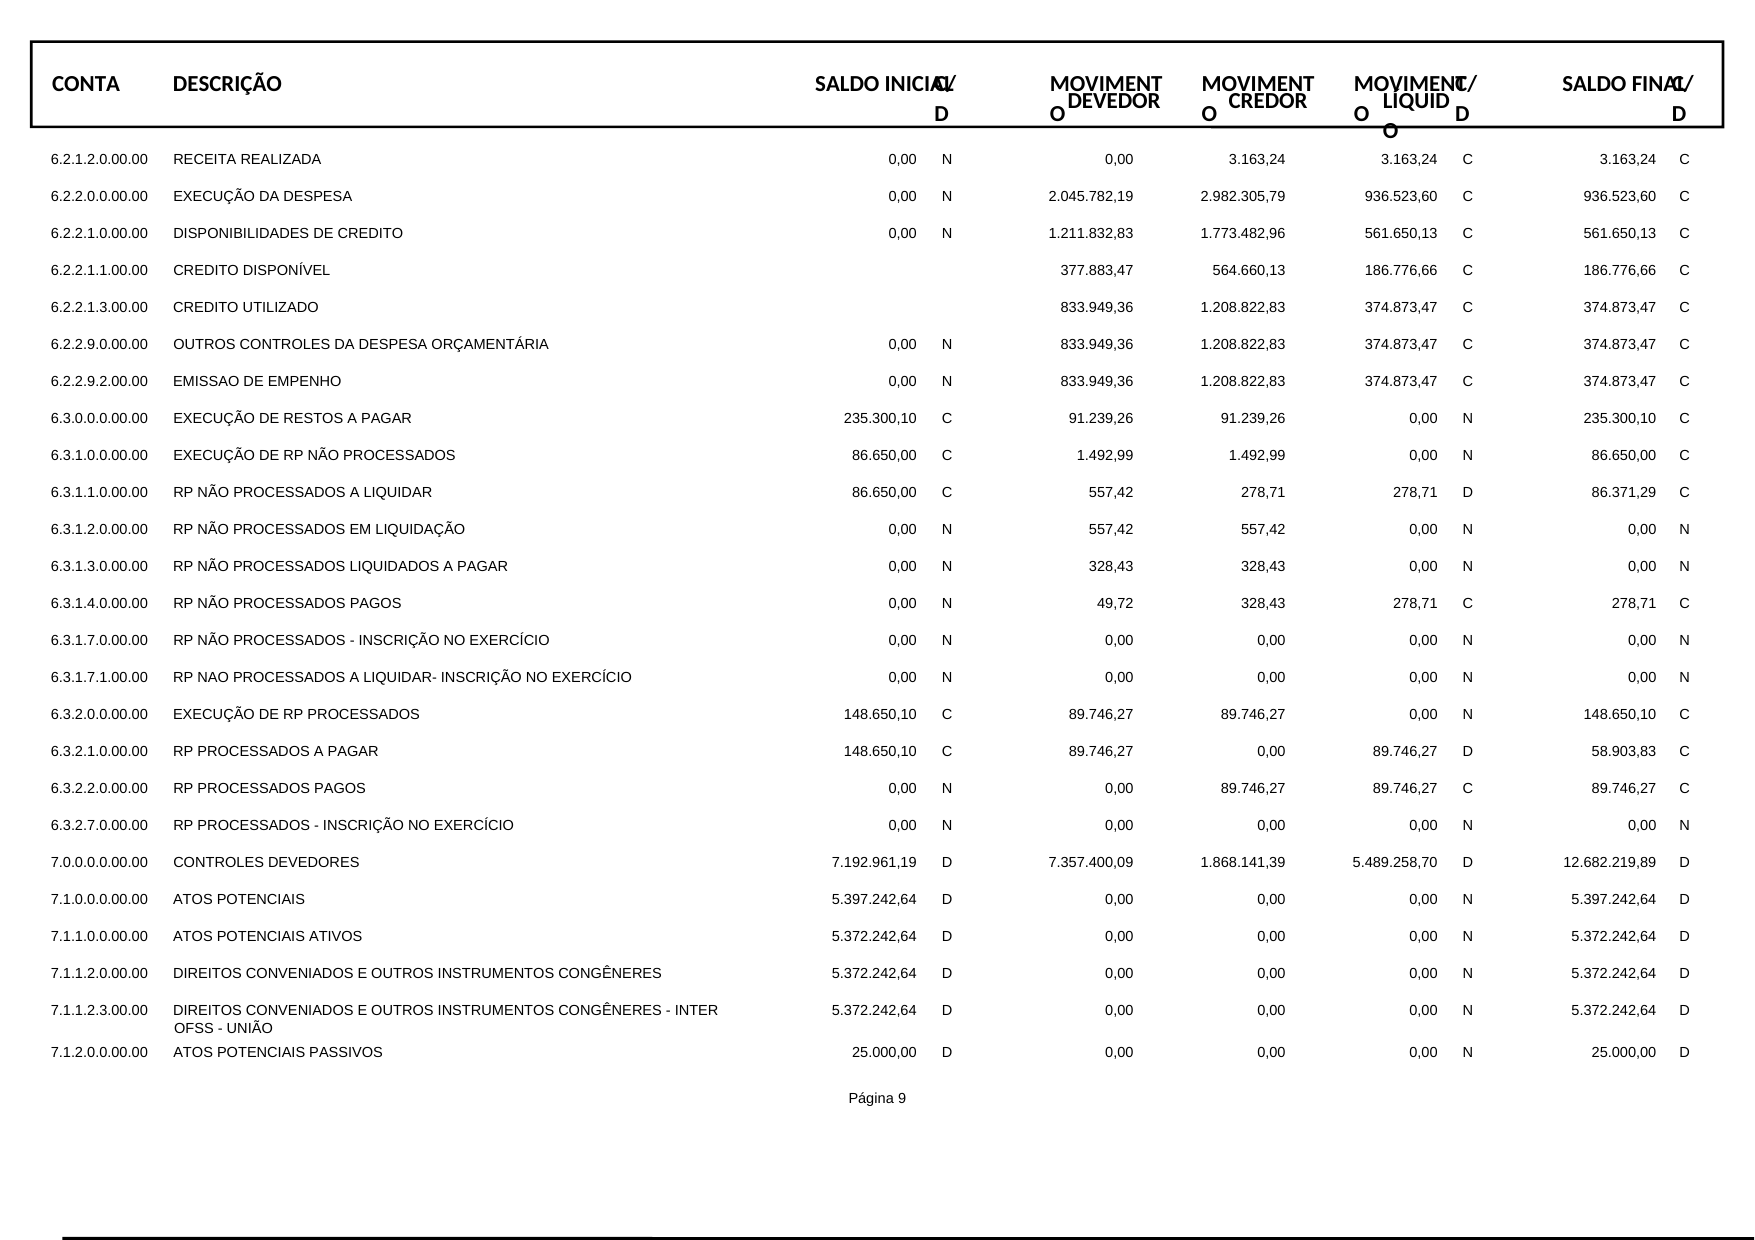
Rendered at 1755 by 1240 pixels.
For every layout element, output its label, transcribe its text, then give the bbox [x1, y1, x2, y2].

text 6.3.1.1.0.00.00 RP NÃO PROCESSADOS A LIQUIDAR 86.650,00 C 557,42 278,71 278,71 D 86.371,29 C [51, 484, 1689, 501]
text 6.2.2.1.1.00.00 CREDITO DISPONÍVEL 377.883,47 564.660,13 186.776,66 C 186.776,66 C [51, 262, 1689, 279]
text 6.2.1.2.0.00.00 RECEITA REALIZADA 0,00 N 0,00 3.163,24 3.163,24 C 3.163,24 C [51, 151, 1689, 168]
text 7.1.1.2.0.00.00 DIREITOS CONVENIADOS E OUTROS INSTRUMENTOS CONGÊNERES 5.372.242,64 D 0,00 0,00 0,00 N 5.372.242,64 D [51, 964, 1689, 981]
text 7.1.2.0.0.00.00 ATOS POTENCIAIS PASSIVOS 25.000,00 D 0,00 0,00 0,00 N 25.000,00 D [51, 1043, 1689, 1060]
text 6.3.2.2.0.00.00 RP PROCESSADOS PAGOS 0,00 N 0,00 89.746,27 89.746,27 C 89.746,27 C [51, 779, 1689, 796]
text 7.0.0.0.0.00.00 CONTROLES DEVEDORES 7.192.961,19 D 7.357.400,09 1.868.141,39 5.489.258,70 D 12.682.219,89 D [51, 853, 1689, 870]
text 6.2.2.9.0.00.00 OUTROS CONTROLES DA DESPESA ORÇAMENTÁRIA 0,00 N 833.949,36 1.208.822,83 374.873,47 C 374.873,47 C [51, 336, 1689, 353]
text 6.3.2.7.0.00.00 RP PROCESSADOS - INSCRIÇÃO NO EXERCÍCIO 0,00 N 0,00 0,00 0,00 N 0,00 N [51, 817, 1689, 833]
text 6.3.1.0.0.00.00 EXECUÇÃO DE RP NÃO PROCESSADOS 86.650,00 C 1.492,99 1.492,99 0,00 N 86.650,00 C [51, 447, 1689, 463]
text 6.3.1.4.0.00.00 RP NÃO PROCESSADOS PAGOS 0,00 N 49,72 328,43 278,71 C 278,71 C [51, 595, 1689, 611]
text 6.3.1.3.0.00.00 RP NÃO PROCESSADOS LIQUIDADOS A PAGAR 0,00 N 328,43 328,43 0,00 N 0,00 N [51, 558, 1689, 574]
text 6.3.2.1.0.00.00 RP PROCESSADOS A PAGAR 148.650,10 C 89.746,27 0,00 89.746,27 D 58.903,83 C [51, 743, 1689, 759]
text 6.3.1.7.1.00.00 RP NAO PROCESSADOS A LIQUIDAR- INSCRIÇÃO NO EXERCÍCIO 0,00 N 0,00 0,00 0,00 N 0,00 N [51, 669, 1689, 685]
text 6.3.0.0.0.00.00 EXECUÇÃO DE RESTOS A PAGAR 235.300,10 C 91.239,26 91.239,26 0,00 N 235.300,10 C [51, 410, 1689, 427]
text 6.3.1.7.0.00.00 RP NÃO PROCESSADOS - INSCRIÇÃO NO EXERCÍCIO 0,00 N 0,00 0,00 0,00 N 0,00 N [51, 632, 1689, 648]
text 6.2.2.1.3.00.00 CREDITO UTILIZADO 833.949,36 1.208.822,83 374.873,47 C 374.873,47 C [51, 299, 1689, 316]
text 6.2.2.0.0.00.00 EXECUÇÃO DA DESPESA 0,00 N 2.045.782,19 2.982.305,79 936.523,60 C 936.523,60 C [51, 188, 1689, 205]
text 7.1.1.0.0.00.00 ATOS POTENCIAIS ATIVOS 5.372.242,64 D 0,00 0,00 0,00 N 5.372.242,64 D [51, 927, 1689, 944]
text OFSS - UNIÃO [174, 1019, 1689, 1036]
text 7.1.1.2.3.00.00 DIREITOS CONVENIADOS E OUTROS INSTRUMENTOS CONGÊNERES - INTER 5.372.242,64 D 0,00 0,00 0,00 N 5.372.242,64 D [51, 1001, 1689, 1018]
text 6.3.1.2.0.00.00 RP NÃO PROCESSADOS EM LIQUIDAÇÃO 0,00 N 557,42 557,42 0,00 N 0,00 N [51, 521, 1689, 537]
text 6.3.2.0.0.00.00 EXECUÇÃO DE RP PROCESSADOS 148.650,10 C 89.746,27 89.746,27 0,00 N 148.650,10 C [51, 706, 1689, 722]
text 6.2.2.1.0.00.00 DISPONIBILIDADES DE CREDITO 0,00 N 1.211.832,83 1.773.482,96 561.650,13 C 561.650,13 C [51, 225, 1689, 242]
text 7.1.0.0.0.00.00 ATOS POTENCIAIS 5.397.242,64 D 0,00 0,00 0,00 N 5.397.242,64 D [51, 891, 1689, 907]
text 6.2.2.9.2.00.00 EMISSAO DE EMPENHO 0,00 N 833.949,36 1.208.822,83 374.873,47 C 374.873,47 C [51, 373, 1689, 389]
